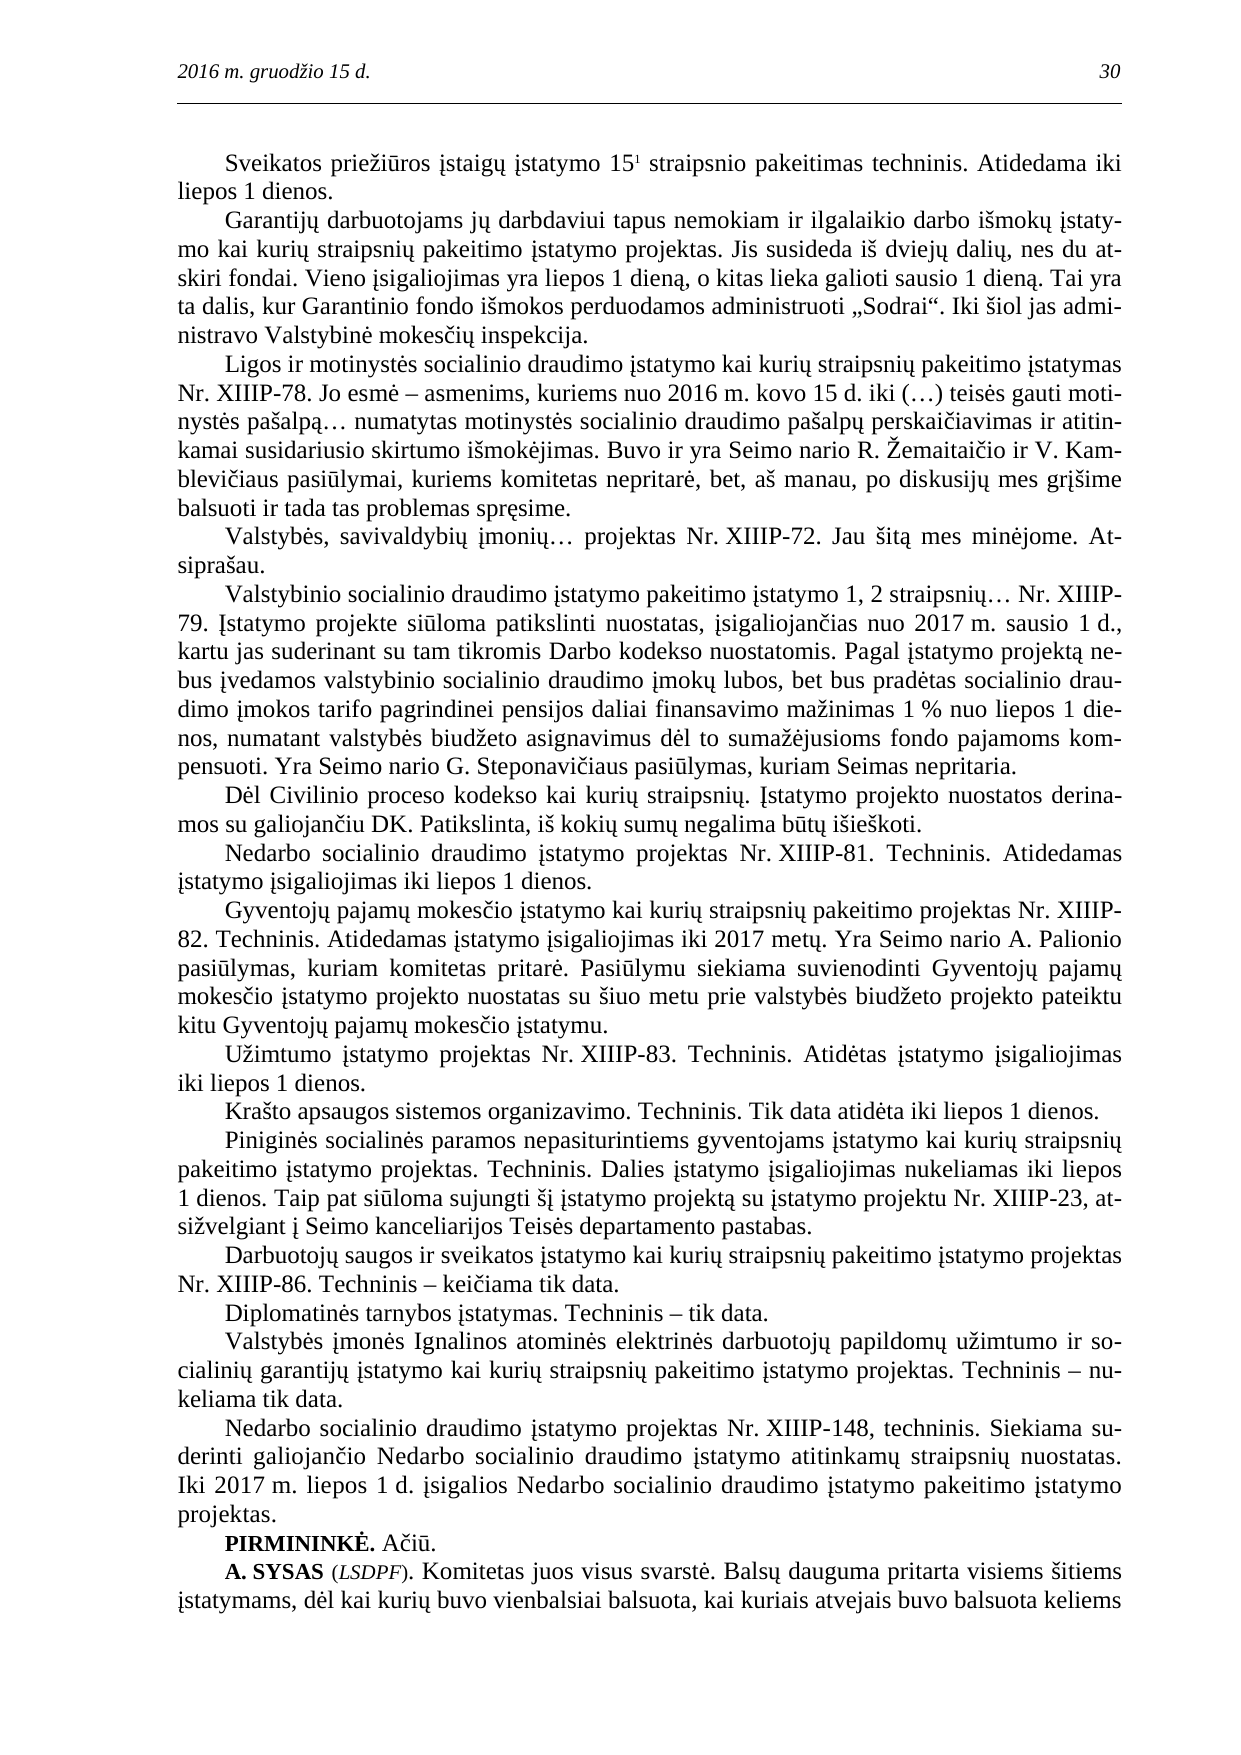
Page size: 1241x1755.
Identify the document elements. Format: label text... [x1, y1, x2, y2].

text Vals­ty­bės įmo­nės Ig­na­li­nos ato­mi­nės elek­tri­nės dar­buo­to­jų pa­pil­do­mų už­im­tu­mo ir so­cia­li­nių ga­ran­ti­jų įsta­ty­mo kai ku­rių straips­nių pa­kei­ti­mo įsta­ty­mo pro­jek­tas. Tech­ni­nis – nu­ke­lia­ma tik da­ta. [177, 1326, 1122, 1413]
text PIRMININKĖ. Ačiū. [177, 1528, 1122, 1556]
text Di­plo­ma­ti­nės tar­ny­bos įsta­ty­mas. Tech­ni­nis – tik da­ta. [177, 1298, 1122, 1326]
text Dar­buo­to­jų sau­gos ir svei­ka­tos įsta­ty­mo kai ku­rių straips­nių pa­kei­ti­mo įsta­ty­mo pro­jek­tas Nr. XIIIP-86. Tech­ni­nis – kei­čia­ma tik da­ta. [177, 1240, 1122, 1298]
text Ne­dar­bo so­cia­li­nio drau­di­mo įsta­ty­mo pro­jek­tas Nr. XIIIP-81. Tech­ni­nis. Ati­de­da­mas įsta­ty­mo įsi­ga­lio­ji­mas iki lie­pos 1 die­nos. [177, 838, 1122, 895]
text Pi­ni­gi­nės so­cia­li­nės pa­ra­mos ne­pa­si­tu­rin­tiems gy­ven­to­jams įsta­ty­mo kai ku­rių straips­nių pa­kei­ti­mo įsta­ty­mo pro­jek­tas. Tech­ni­nis. Da­lies įsta­ty­mo įsi­ga­lio­ji­mas nu­ke­lia­mas iki lie­pos 1 die­nos. Taip pat siū­lo­ma su­jung­ti šį įsta­ty­mo pro­jek­tą su įsta­ty­mo pro­jek­tu Nr. XIIIP-23, at­si­žvel­giant į Sei­mo kan­ce­lia­ri­jos Tei­sės de­par­ta­men­to pa­sta­bas. [177, 1125, 1122, 1240]
text Svei­ka­tos prie­žiū­ros įstai­gų įsta­ty­mo 151 straips­nio pa­kei­ti­mas tech­ni­nis. Ati­de­da­ma iki lie­pos 1 dienos. [177, 148, 1122, 205]
text Ne­dar­bo so­cia­li­nio drau­di­mo įsta­ty­mo pro­jek­tas Nr. XIIIP-148, tech­ni­nis. Sie­kia­ma su­de­rin­ti ga­lio­jan­čio Ne­dar­bo so­cia­li­nio drau­di­mo įsta­ty­mo ati­tin­ka­mų straips­nių nuo­sta­tas. Iki 2017 m. lie­pos 1 d. įsi­ga­lios Ne­dar­bo so­cia­li­nio drau­di­mo įsta­ty­mo pa­kei­ti­mo įsta­ty­mo pro­jek­tas. [177, 1413, 1122, 1528]
text Ga­ran­ti­jų dar­buo­to­jams jų darb­da­viui ta­pus ne­mo­kiam ir il­ga­lai­kio dar­bo iš­mo­kų įsta­ty­mo kai ku­rių straips­nių pa­kei­ti­mo įsta­ty­mo pro­jek­tas. Jis su­si­de­da iš dvie­jų da­lių, nes du at­ski­ri fon­dai. Vie­no įsi­ga­lio­ji­mas yra lie­pos 1 die­ną, o ki­tas lie­ka ga­lio­ti sau­sio 1 die­ną. Tai yra ta da­lis, kur Ga­ran­ti­nio fon­do iš­mo­kos per­duo­da­mos ad­mi­nist­ruo­ti „Sod­rai“. Iki šiol jas ad­mi­nist­ra­vo Vals­ty­bi­nė mo­kes­čių ins­pek­ci­ja. [177, 205, 1122, 349]
text Vals­ty­bi­nio so­cia­li­nio drau­di­mo įsta­ty­mo pa­kei­ti­mo įsta­ty­mo 1, 2 straips­nių… Nr. XIIIP-79. Įsta­ty­mo pro­jek­te siū­lo­ma pa­tiks­lin­ti nuo­sta­tas, įsi­ga­lio­jan­čias nuo 2017 m. sau­sio 1 d., kar­tu jas su­de­ri­nant su tam tik­romis Dar­bo ko­dek­so nuo­sta­to­mis. Pa­gal įsta­ty­mo pro­jek­tą ne­bus įve­da­mos vals­ty­bi­nio so­cia­li­nio drau­di­mo įmo­kų lu­bos, bet bus pra­dė­tas so­cia­li­nio drau­di­mo įmo­kos ta­ri­fo pa­grin­di­nei pen­si­jos da­liai fi­nan­sa­vi­mo ma­ži­ni­mas 1 % nuo lie­pos 1 die­nos, nu­ma­tant vals­ty­bės biu­dže­to asig­na­vi­mus dėl to su­ma­žė­ju­sioms fon­do pa­ja­moms kom­pen­suo­ti. Yra Sei­mo na­rio G. Ste­po­na­vi­čiaus pa­siū­ly­mas, ku­riam Sei­mas ne­pri­ta­ria. [177, 579, 1122, 780]
text Už­im­tu­mo įsta­ty­mo pro­jek­tas Nr. XIIIP-83. Tech­ni­nis. Ati­dė­tas įsta­ty­mo įsi­ga­lio­ji­mas iki lie­pos 1 die­nos. [177, 1039, 1122, 1096]
text A. SYSAS (LSDPF). Ko­mi­te­tas juos vi­sus svars­tė. Bal­sų dau­gu­ma pri­tar­ta vi­siems ši­tiems įsta­ty­mams, dėl kai ku­rių bu­vo vien­bal­siai bal­suo­ta, kai ku­riais at­ve­jais bu­vo bal­suo­ta ke­liems [177, 1556, 1122, 1614]
text Vals­ty­bės, sa­vi­val­dy­bių įmo­nių… pro­jek­tas Nr. XIIIP-72. Jau ši­tą mes mi­nė­jo­me. At­sipra­šau. [177, 521, 1122, 579]
text Kraš­to ap­sau­gos sis­te­mos or­ga­ni­za­vi­mo. Tech­ni­nis. Tik da­ta ati­dė­ta iki lie­pos 1 die­nos. [177, 1096, 1122, 1125]
text Li­gos ir mo­ti­nys­tės so­cia­li­nio drau­di­mo įsta­ty­mo kai ku­rių straips­nių pa­kei­ti­mo įsta­ty­mas Nr. XIIIP-78. Jo es­mė – as­me­nims, ku­riems nuo 2016 m. ko­vo 15 d. iki (…) tei­sės gau­ti mo­ti­nys­tės pa­šal­pą… nu­ma­ty­tas mo­ti­nys­tės so­cia­li­nio drau­di­mo pa­šal­pų per­skai­čia­vi­mas ir ati­tin­ka­mai su­si­da­riu­sio skir­tu­mo iš­mo­kė­ji­mas. Bu­vo ir yra Sei­mo na­rio R. Že­mai­tai­čio ir V. Kam­b­le­vi­čiaus pa­siū­ly­mai, ku­riems ko­mi­te­tas ne­pri­ta­rė, bet, aš ma­nau, po dis­ku­si­jų mes grį­ši­me bal­suo­ti ir ta­da tas pro­ble­mas sprę­si­me. [177, 349, 1122, 521]
text Gy­ven­to­jų pa­ja­mų mo­kes­čio įsta­ty­mo kai ku­rių straips­nių pa­kei­ti­mo pro­jek­tas Nr. XIIIP-82. Tech­ni­nis. Ati­de­da­mas įsta­ty­mo įsi­ga­lio­ji­mas iki 2017 me­tų. Yra Sei­mo na­rio A. Pa­lio­nio pa­siū­ly­mas, ku­riam ko­mi­te­tas pri­ta­rė. Pa­siū­ly­mu sie­kia­ma su­vie­no­din­ti Gy­ven­to­jų pa­ja­mų mo­kes­čio įsta­ty­mo pro­jek­to nuo­sta­tas su šiuo me­tu prie vals­ty­bės biu­dže­to pro­jek­to pa­teik­tu ki­tu Gy­ven­to­jų pa­ja­mų mo­kes­čio įsta­ty­mu. [177, 895, 1122, 1039]
text Dėl Ci­vi­li­nio pro­ce­so ko­dek­so kai ku­rių straips­nių. Įsta­ty­mo pro­jek­to nuo­sta­tos de­ri­na­mos su ga­lio­jan­čiu DK. Pa­tiks­lin­ta, iš ko­kių su­mų ne­ga­li­ma bū­tų iš­ieš­ko­ti. [177, 780, 1122, 838]
